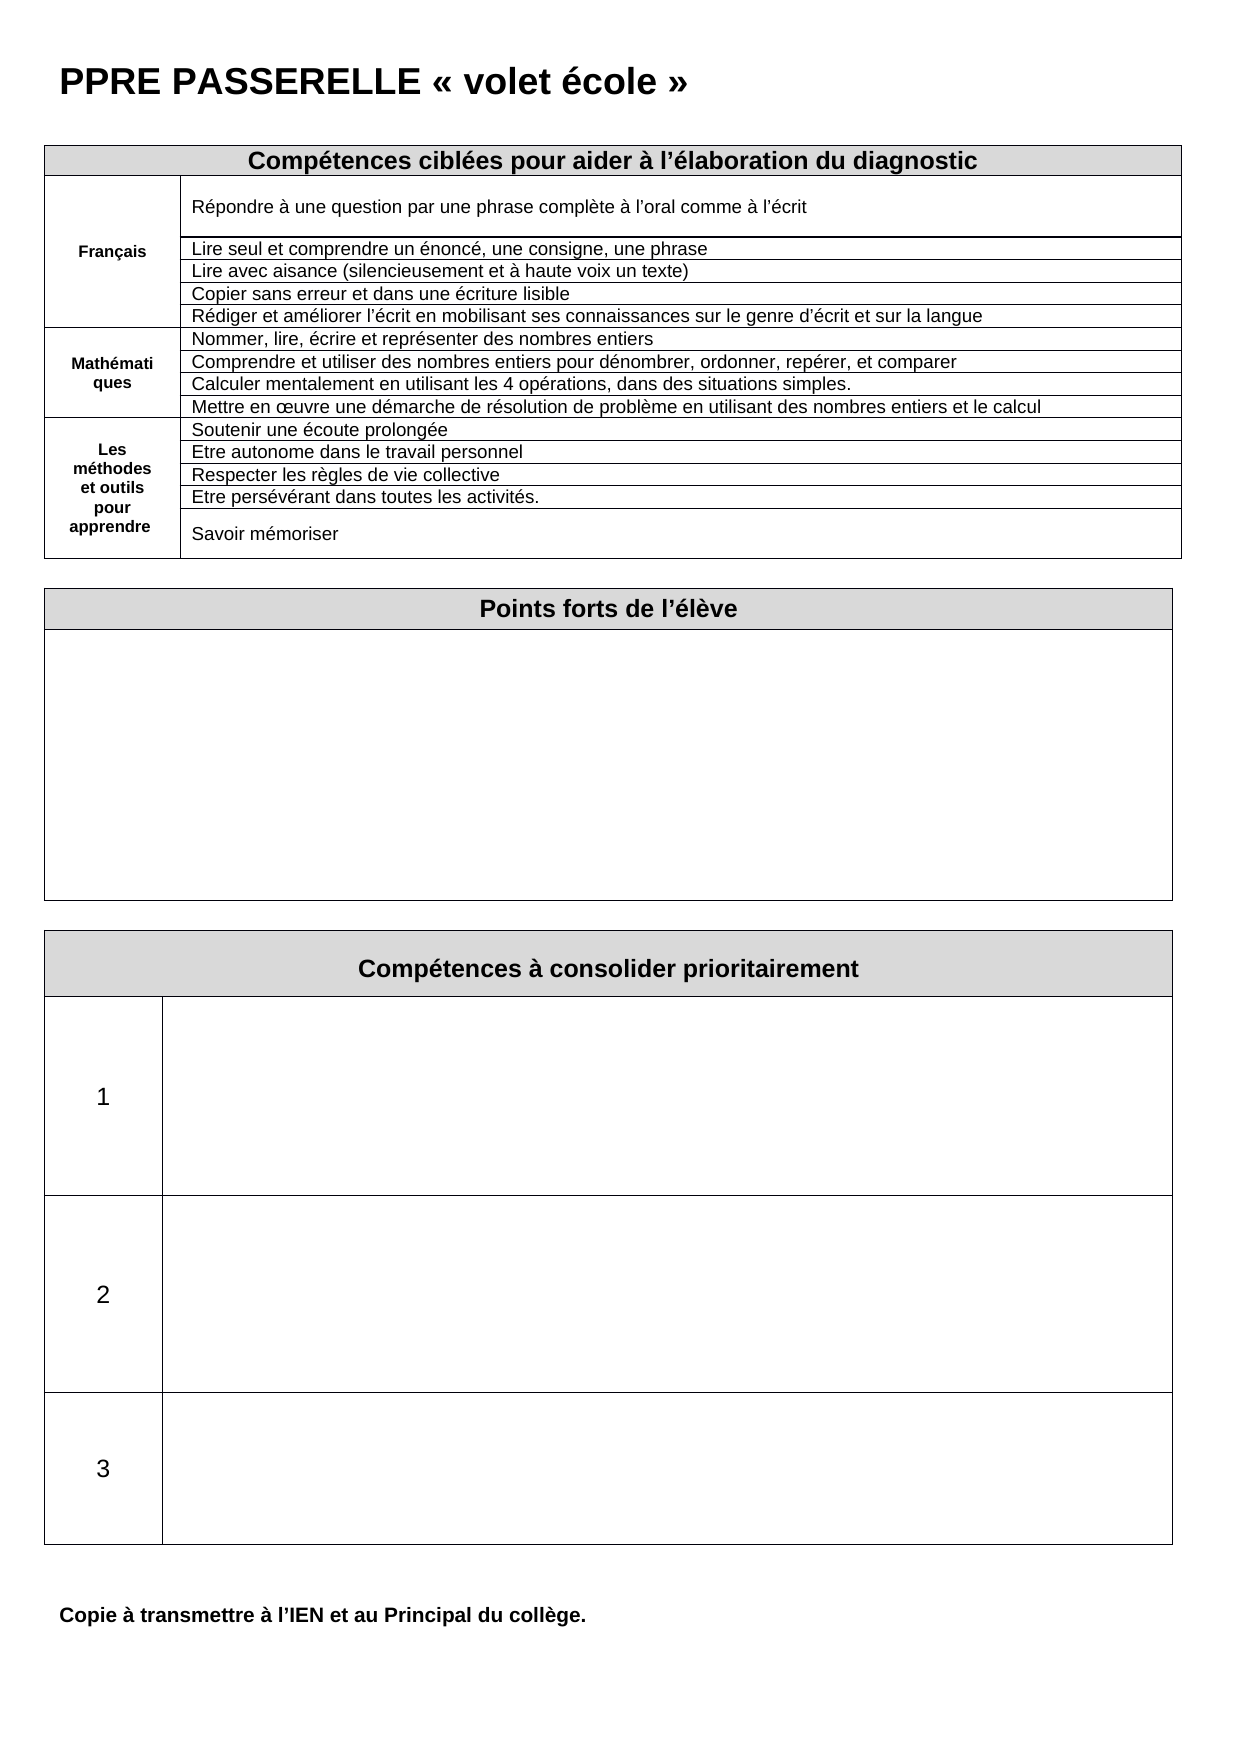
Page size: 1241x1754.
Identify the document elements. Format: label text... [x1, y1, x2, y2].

table_cell Mettre en œuvre une démarche de résolution de problème en utilisant des nombres entiers et le calcul [181, 396, 1181, 417]
text Copie à transmettre à l’IEN et au Principal du collège. [59, 1603, 1181, 1627]
table_cell [163, 997, 1172, 1195]
table_cell Savoir mémoriser [181, 509, 1181, 558]
text PPRE PASSERELLE « volet école » [59, 59, 1181, 102]
table_cell [45, 630, 1172, 900]
table_cell Nommer, lire, écrire et représenter des nombres entiers [181, 328, 1181, 349]
table_cell Les méthodes et outils pour apprendre [45, 418, 180, 558]
table_cell Lire avec aisance (silencieusement et à haute voix un texte) [181, 260, 1181, 282]
table_header Compétences à consolider prioritairement [45, 931, 1172, 996]
table_cell [163, 1196, 1172, 1392]
table_header Points forts de l’élève [45, 589, 1172, 629]
table_cell [163, 1393, 1172, 1544]
table_cell 2 [45, 1196, 162, 1392]
table_cell Mathématiques [45, 328, 180, 417]
table_cell Rédiger et améliorer l’écrit en mobilisant ses connaissances sur le genre d’écrit et sur la langue [181, 305, 1181, 327]
table_cell Lire seul et comprendre un énoncé, une consigne, une phrase [181, 238, 1181, 259]
table_cell Comprendre et utiliser des nombres entiers pour dénombrer, ordonner, repérer, et comparer [181, 351, 1181, 372]
table_cell Français [45, 176, 180, 327]
table_cell Etre autonome dans le travail personnel [181, 441, 1181, 462]
table_cell Respecter les règles de vie collective [181, 464, 1181, 485]
table_header Compétences ciblées pour aider à l’élaboration du diagnostic [45, 146, 1181, 175]
table_cell Soutenir une écoute prolongée [181, 418, 1181, 440]
table_cell Etre persévérant dans toutes les activités. [181, 486, 1181, 508]
table_cell Répondre à une question par une phrase complète à l’oral comme à l’écrit [181, 176, 1181, 236]
table_cell 3 [45, 1393, 162, 1544]
table_cell Copier sans erreur et dans une écriture lisible [181, 283, 1181, 304]
table_cell 1 [45, 997, 162, 1195]
table_cell Calculer mentalement en utilisant les 4 opérations, dans des situations simples. [181, 373, 1181, 395]
